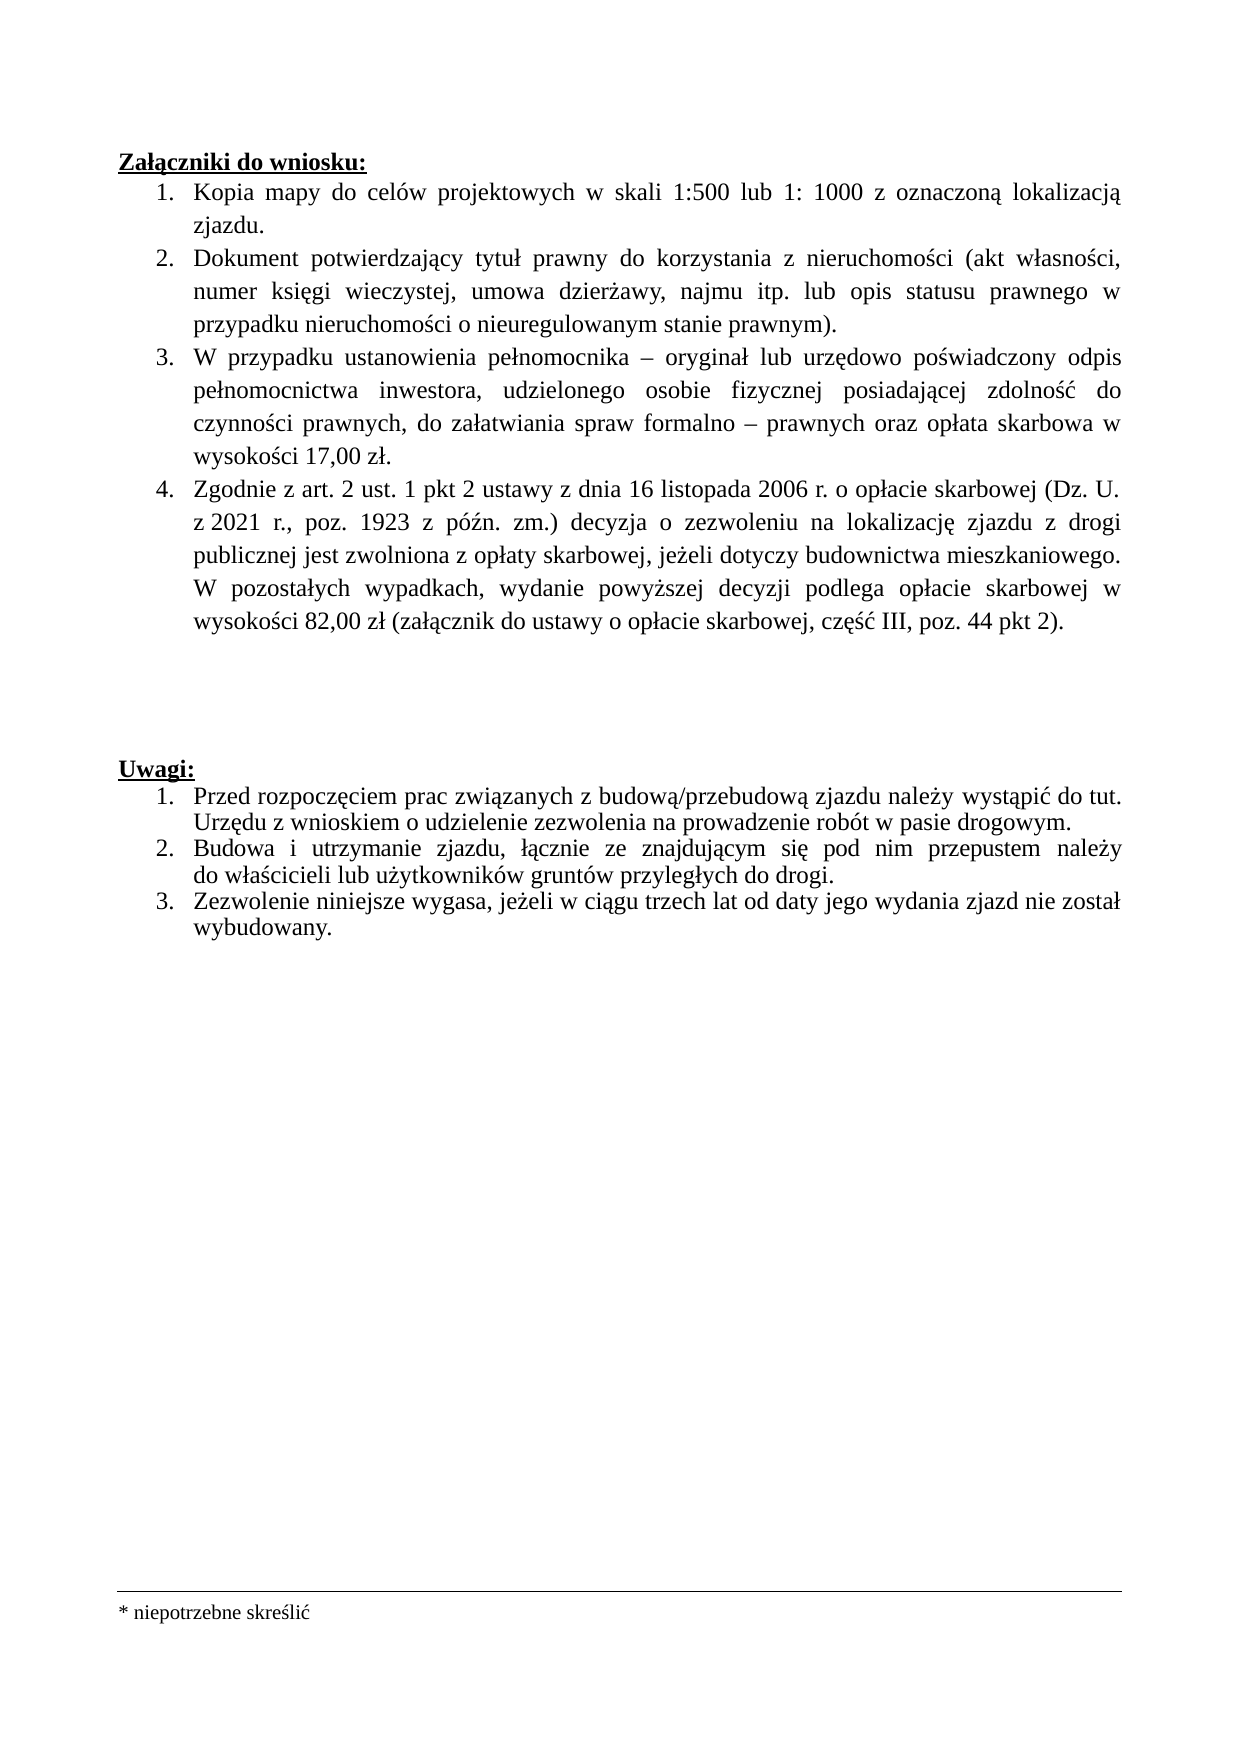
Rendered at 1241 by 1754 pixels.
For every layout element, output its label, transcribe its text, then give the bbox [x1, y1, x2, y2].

text * niepotrzebne skreślić [118, 1600, 1122, 1624]
text Załączniki do wniosku: [118, 147, 1122, 176]
list Budowa i utrzymanie zjazdu, łącznie ze znajdującym się pod nim przepustem należy do właścicieli lub użytkowników gruntów przyległych do drogi. [156, 836, 1122, 888]
list Przed rozpoczęciem prac związanych z budową/przebudową zjazdu należy wystąpić do tut. Urzędu z wnioskiem o udzielenie zezwolenia na prowadzenie robót w pasie drogowym. [156, 783, 1122, 836]
text Uwagi: [118, 757, 862, 783]
list Kopia mapy do celów projektowych w skali 1:500 lub 1: 1000 z oznaczoną lokalizacją zjazdu. [156, 177, 1122, 239]
list Zgodnie z art. 2 ust. 1 pkt 2 ustawy z dnia 16 listopada 2006 r. o opłacie skarbowej (Dz. U. z 2021 r., poz. 1923 z późn. zm.) decyzja o zezwoleniu na lokalizację zjazdu z drogi publicznej jest zwolniona z opłaty skarbowej, jeżeli dotyczy budownictwa mieszkaniowego. W pozostałych wypadkach, wydanie powyższej decyzji podlega opłacie skarbowej w wysokości 82,00 zł (załącznik do ustawy o opłacie skarbowej, część III, poz. 44 pkt 2). [156, 474, 1122, 635]
list W przypadku ustanowienia pełnomocnika – oryginał lub urzędowo poświadczony odpis pełnomocnictwa inwestora, udzielonego osobie fizycznej posiadającej zdolność do czynności prawnych, do załatwiania spraw formalno – prawnych oraz opłata skarbowa w wysokości 17,00 zł. [156, 342, 1122, 470]
list Dokument potwierdzający tytuł prawny do korzystania z nieruchomości (akt własności, numer księgi wieczystej, umowa dzierżawy, najmu itp. lub opis statusu prawnego w przypadku nieruchomości o nieuregulowanym stanie prawnym). [156, 243, 1122, 338]
list Zezwolenie niniejsze wygasa, jeżeli w ciągu trzech lat od daty jego wydania zjazd nie został wybudowany. [156, 888, 1122, 941]
